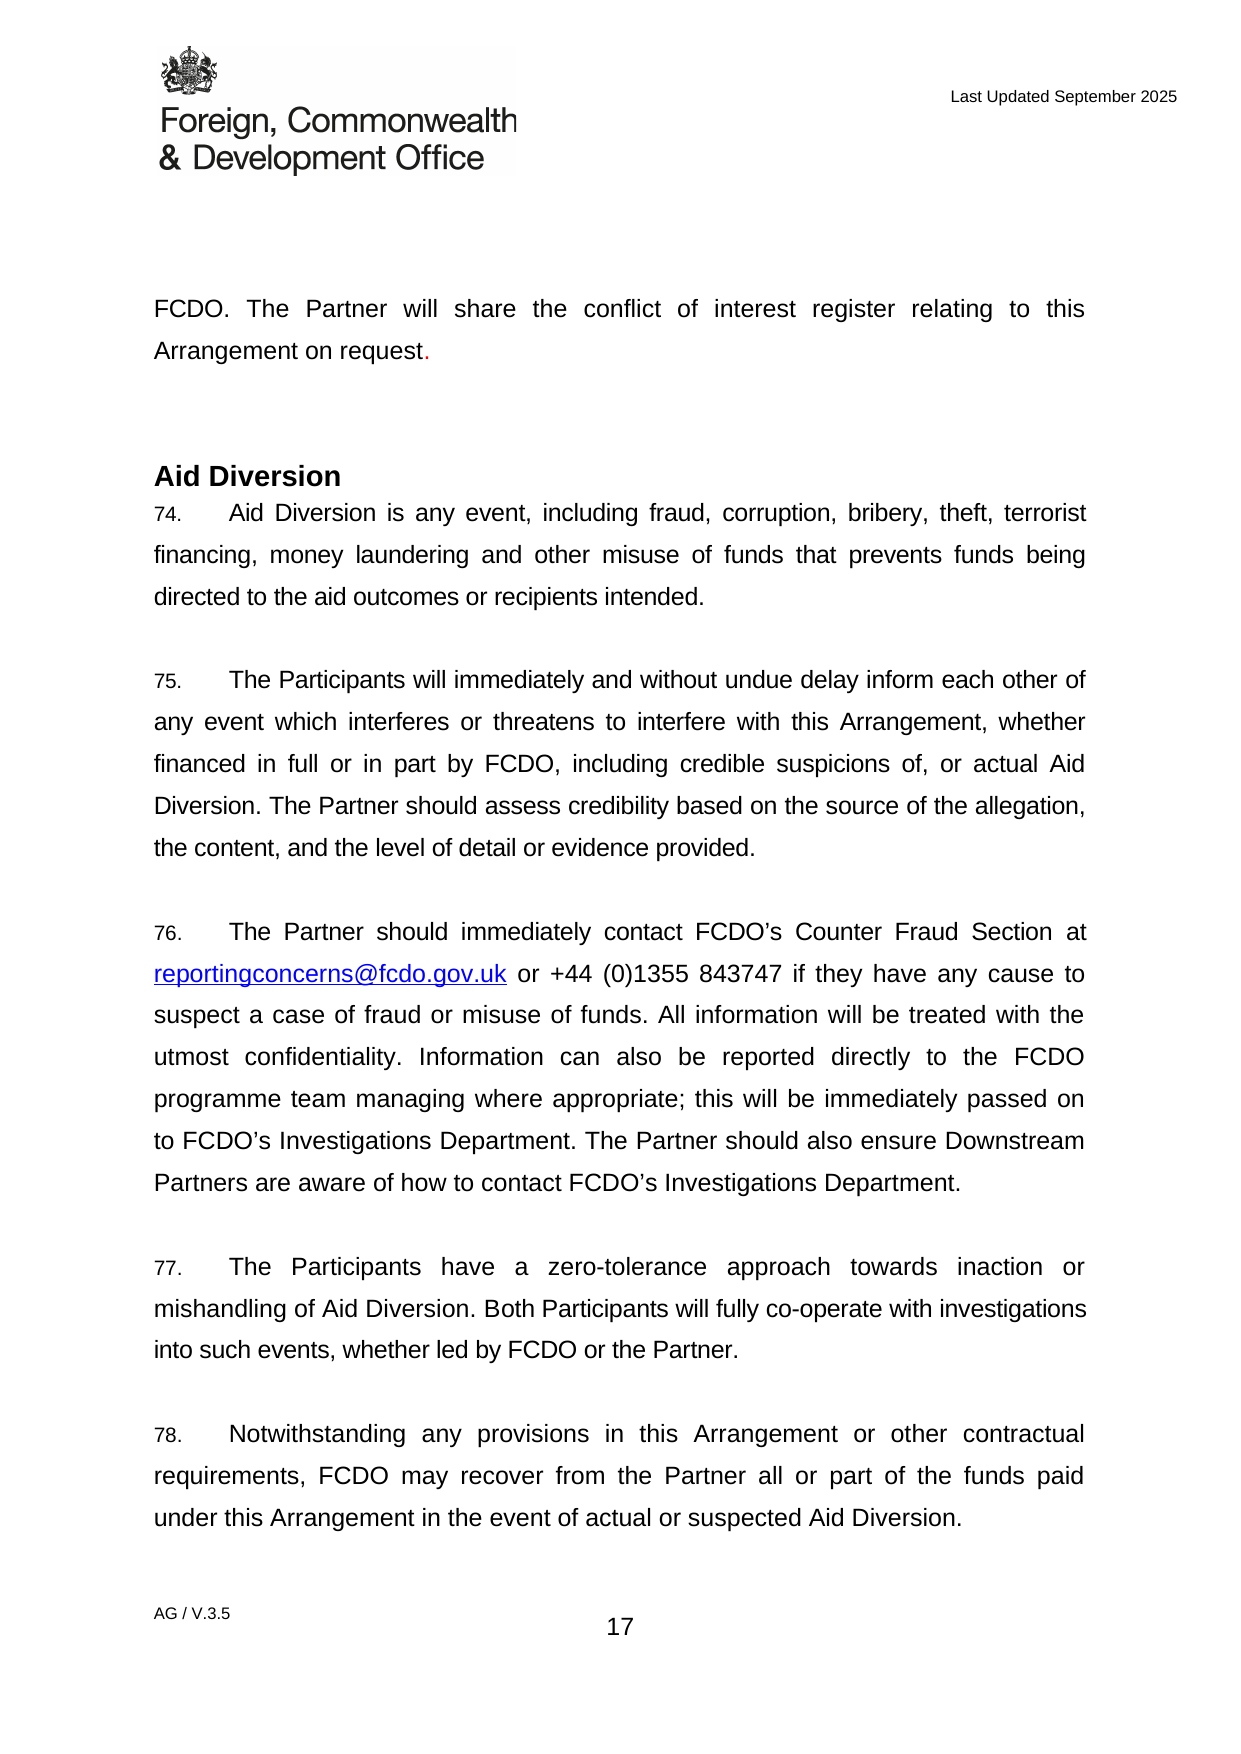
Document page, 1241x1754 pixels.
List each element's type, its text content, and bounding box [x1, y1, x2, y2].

list The Participants have a zero-tolerance approach towards inaction or mishandling of Aid Diversion. Both Participants will fully co-operate with investigations into such events, whether led by FCDO or the Partner. [153, 1253, 1087, 1364]
list Aid Diversion is any event, including fraud, corruption, bribery, theft, terrorist financing, money laundering and other misuse of funds that prevents funds being directed to the aid outcomes or recipients intended. [153, 499, 1087, 611]
picture [157, 46, 517, 176]
list FCDO. The Partner will share the conflict of interest register relating to this Arrangement on request. [153, 295, 1087, 365]
list The Participants will immediately and without undue delay inform each other of any event which interferes or threatens to interfere with this Arrangement, whether financed in full or in part by FCDO, including credible suspicions of, or actual Aid Diversion. The Partner should assess credibility based on the source of the allegation, the content, and the level of detail or evidence provided. [153, 666, 1087, 862]
list The Partner should immediately contact FCDO’s Counter Fraud Section at reportingconcerns@fcdo.gov.uk or +44 (0)1355 843747 if they have any cause to suspect a case of fraud or misuse of funds. All information will be treated with the utmost confidentiality. Information can also be reported directly to the FCDO programme team managing where appropriate; this will be immediately passed on to FCDO’s Investigations Department. The Partner should also ensure Downstream Partners are aware of how to contact FCDO’s Investigations Department. [153, 918, 1087, 1197]
list Notwithstanding any provisions in this Arrangement or other contractual requirements, FCDO may recover from the Partner all or part of the funds paid under this Arrangement in the event of actual or suspected Aid Diversion. [153, 1420, 1087, 1532]
subtitle Aid Diversion [153, 460, 1087, 493]
